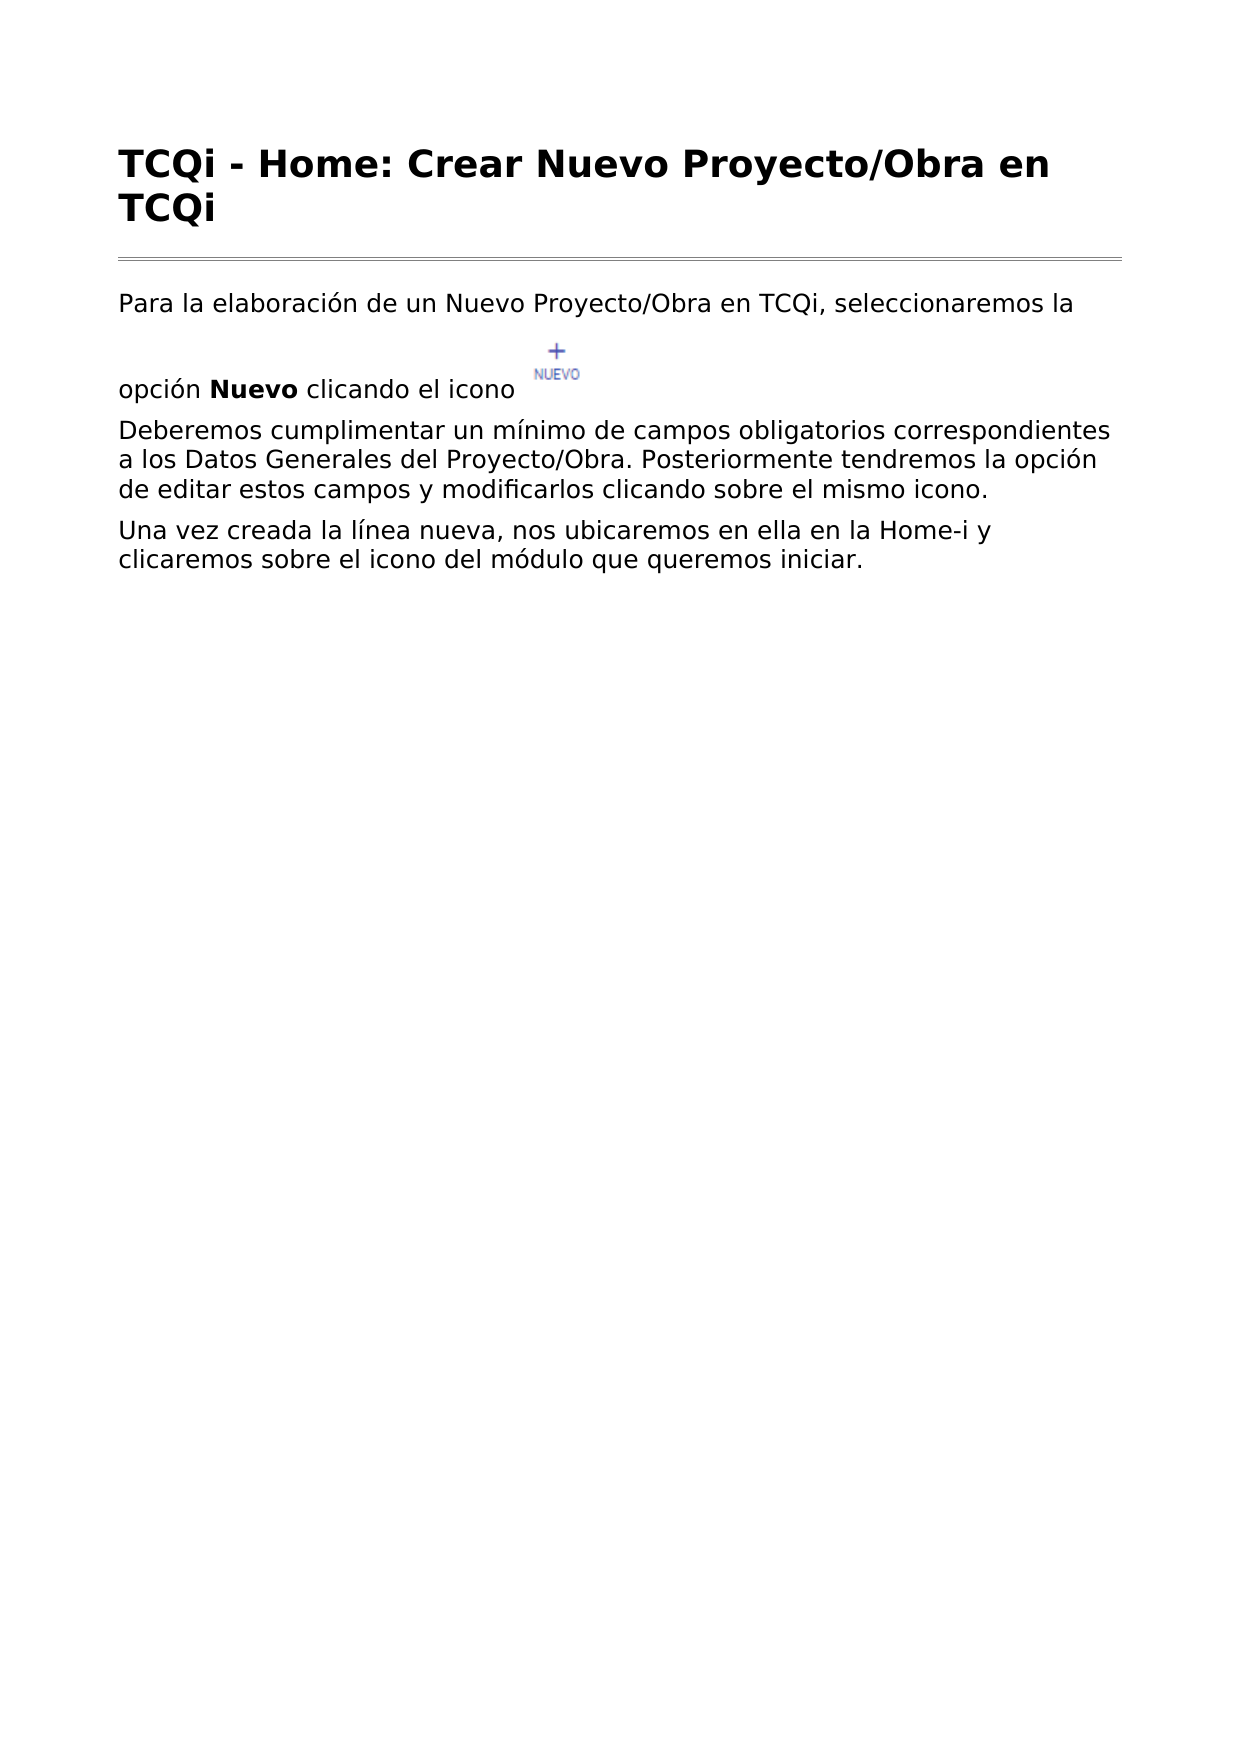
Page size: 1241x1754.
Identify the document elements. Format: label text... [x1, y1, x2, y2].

text Una vez creada la línea nueva, nos ubicaremos en ella en la Home-i y clicaremos sobre el icono del módulo que queremos iniciar. [118, 517, 1122, 575]
text Para la elaboración de un Nuevo Proyecto/Obra en TCQi, seleccionaremos la opción Nuevo clicando el icono [118, 289, 1122, 404]
text Deberemos cumplimentar un mínimo de campos obligatorios correspondientes a los Datos Generales del Proyecto/Obra. Posteriormente tendremos la opción de editar estos campos y modificarlos clicando sobre el mismo icono. [118, 417, 1122, 504]
subtitle TCQi - Home: Crear Nuevo Proyecto/Obra en TCQi [118, 143, 1122, 230]
picture [523, 318, 594, 399]
